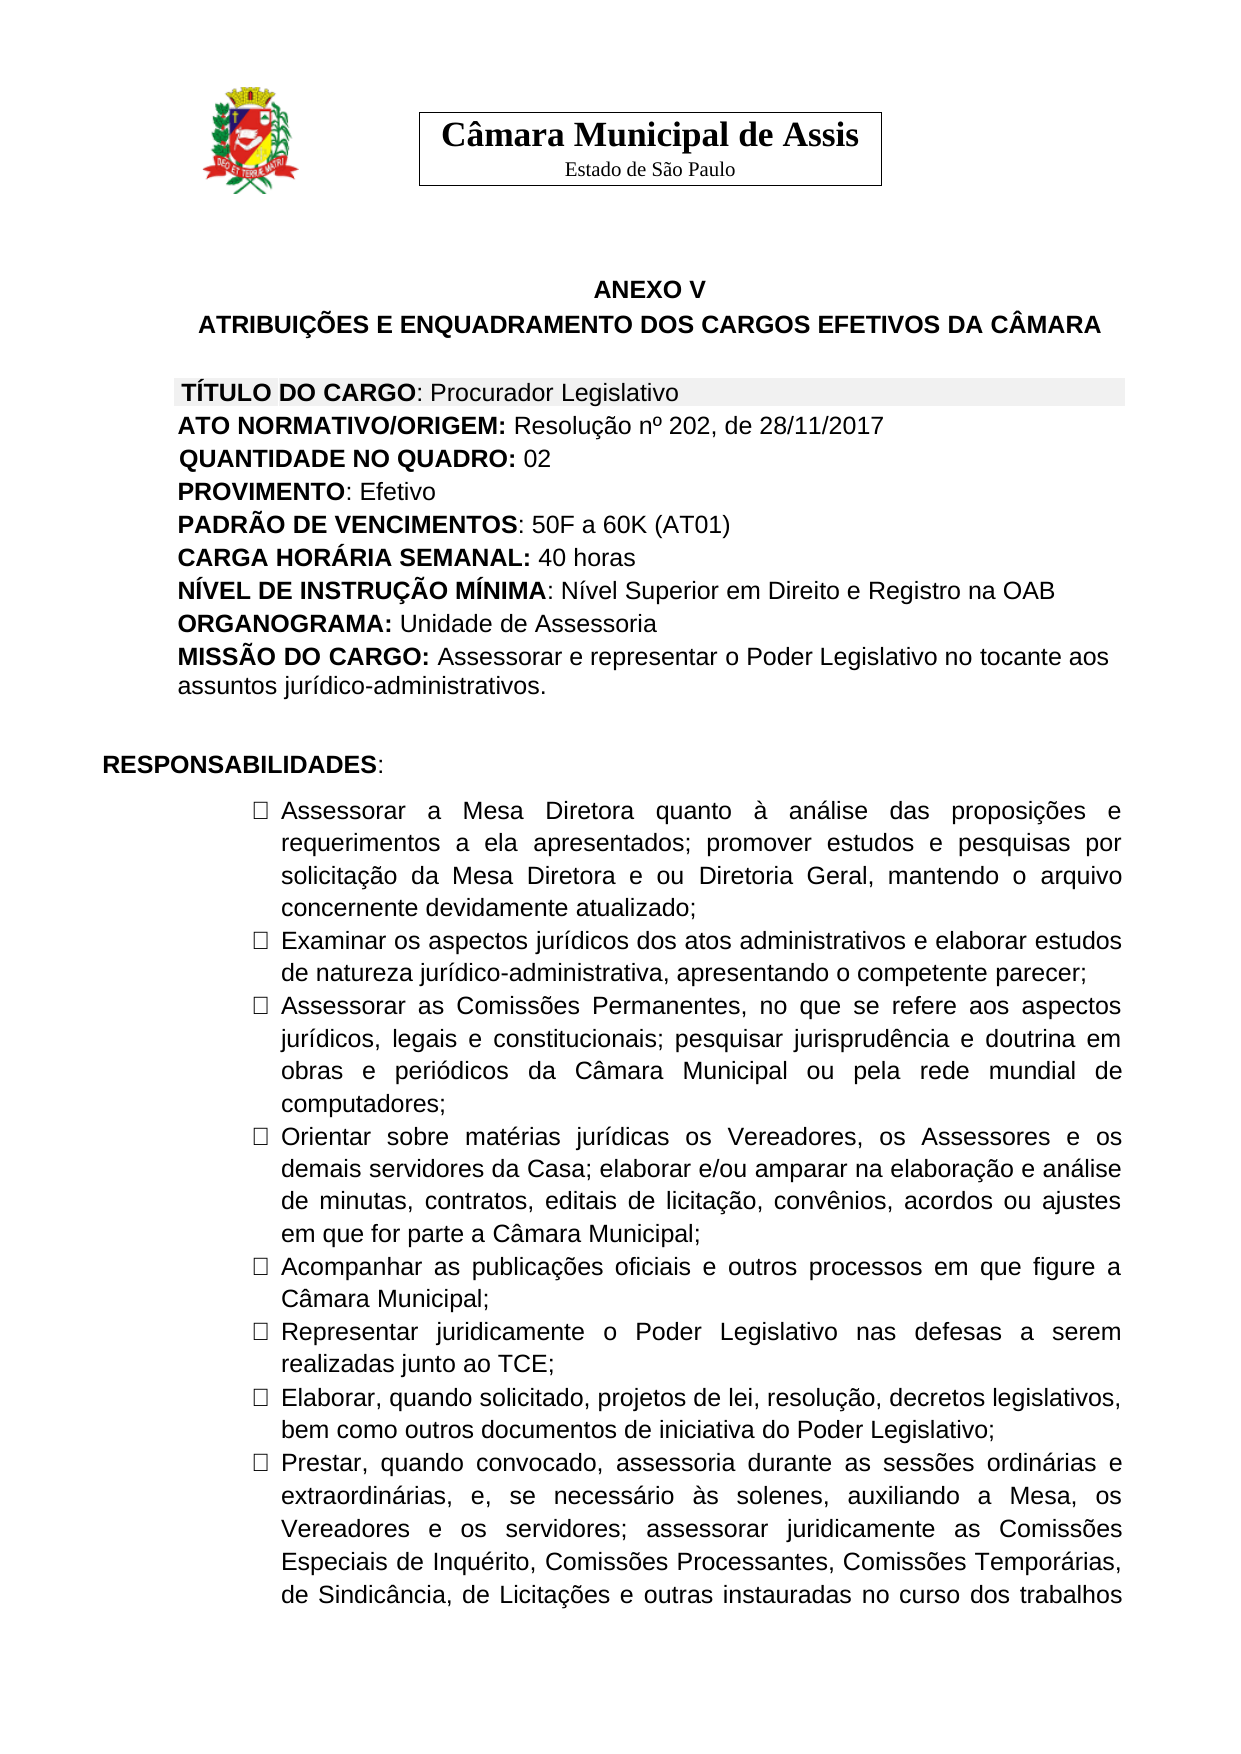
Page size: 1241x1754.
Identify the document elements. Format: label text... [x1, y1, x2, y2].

text CARGA HORÁRIA SEMANAL: 40 horas [177, 543, 1155, 572]
text NÍVEL DE INSTRUÇÃO MÍNIMA: Nível Superior em Direito e Registro na OAB [177, 576, 1155, 605]
text ATRIBUIÇÕES E ENQUADRAMENTO DOS CARGOS EFETIVOS DA CÂMARA [196, 310, 1103, 339]
list Representar juridicamente o Poder Legislativo nas defesas a serem realizadas junto ao TCE; [251, 1317, 1123, 1378]
list Elaborar, quando solicitado, projetos de lei, resolução, decretos legislativos, bem como outros documentos de iniciativa do Poder Legislativo; [251, 1383, 1122, 1444]
subtitle QUANTIDADE NO QUADRO: 02 [179, 444, 1155, 472]
text MISSÃO DO CARGO: Assessorar e representar o Poder Legislativo no tocante aos assuntos jurídico-administrativos. [177, 642, 1122, 699]
list Assessorar a Mesa Diretora quanto à análise das proposições e requerimentos a ela apresentados; promover estudos e pesquisas por solicitação da Mesa Diretora e ou Diretoria Geral, mantendo o arquivo concernente devidamente atualizado; [251, 796, 1122, 922]
list Assessorar as Comissões Permanentes, no que se refere aos aspectos jurídicos, legais e constitucionais; pesquisar jurisprudência e doutrina em obras e periódicos da Câmara Municipal ou pela rede mundial de computadores; [251, 991, 1123, 1117]
text PROVIMENTO: Efetivo [177, 477, 1155, 506]
text ORGANOGRAMA: Unidade de Assessoria [177, 609, 1155, 638]
text TÍTULO DO CARGO: Procurador Legislativo [174, 377, 1155, 406]
list Prestar, quando convocado, assessoria durante as sessões ordinárias e extraordinárias, e, se necessário às solenes, auxiliando a Mesa, os Vereadores e os servidores; assessorar juridicamente as Comissões Especiais de Inquérito, Comissões Processantes, Comissões Temporárias, de Sindicância, de Licitações e outras instauradas no curso dos trabalhos [251, 1448, 1123, 1609]
subtitle ANEXO V [196, 275, 1103, 304]
list Examinar os aspectos jurídicos dos atos administrativos e elaborar estudos de natureza jurídico-administrativa, apresentando o competente parecer; [251, 926, 1122, 987]
list Orientar sobre matérias jurídicas os Vereadores, os Assessores e os demais servidores da Casa; elaborar e/ou amparar na elaboração e análise de minutas, contratos, editais de licitação, convênios, acordos ou ajustes em que for parte a Câmara Municipal; [251, 1122, 1123, 1247]
text PADRÃO DE VENCIMENTOS: 50F a 60K (AT01) [177, 510, 1155, 538]
list Acompanhar as publicações oficiais e outros processos em que figure a Câmara Municipal; [251, 1252, 1123, 1313]
text ATO NORMATIVO/ORIGEM: Resolução nº 202, de 28/11/2017 [177, 411, 1155, 439]
picture [202, 87, 299, 194]
subtitle RESPONSABILIDADES: [102, 750, 1155, 778]
